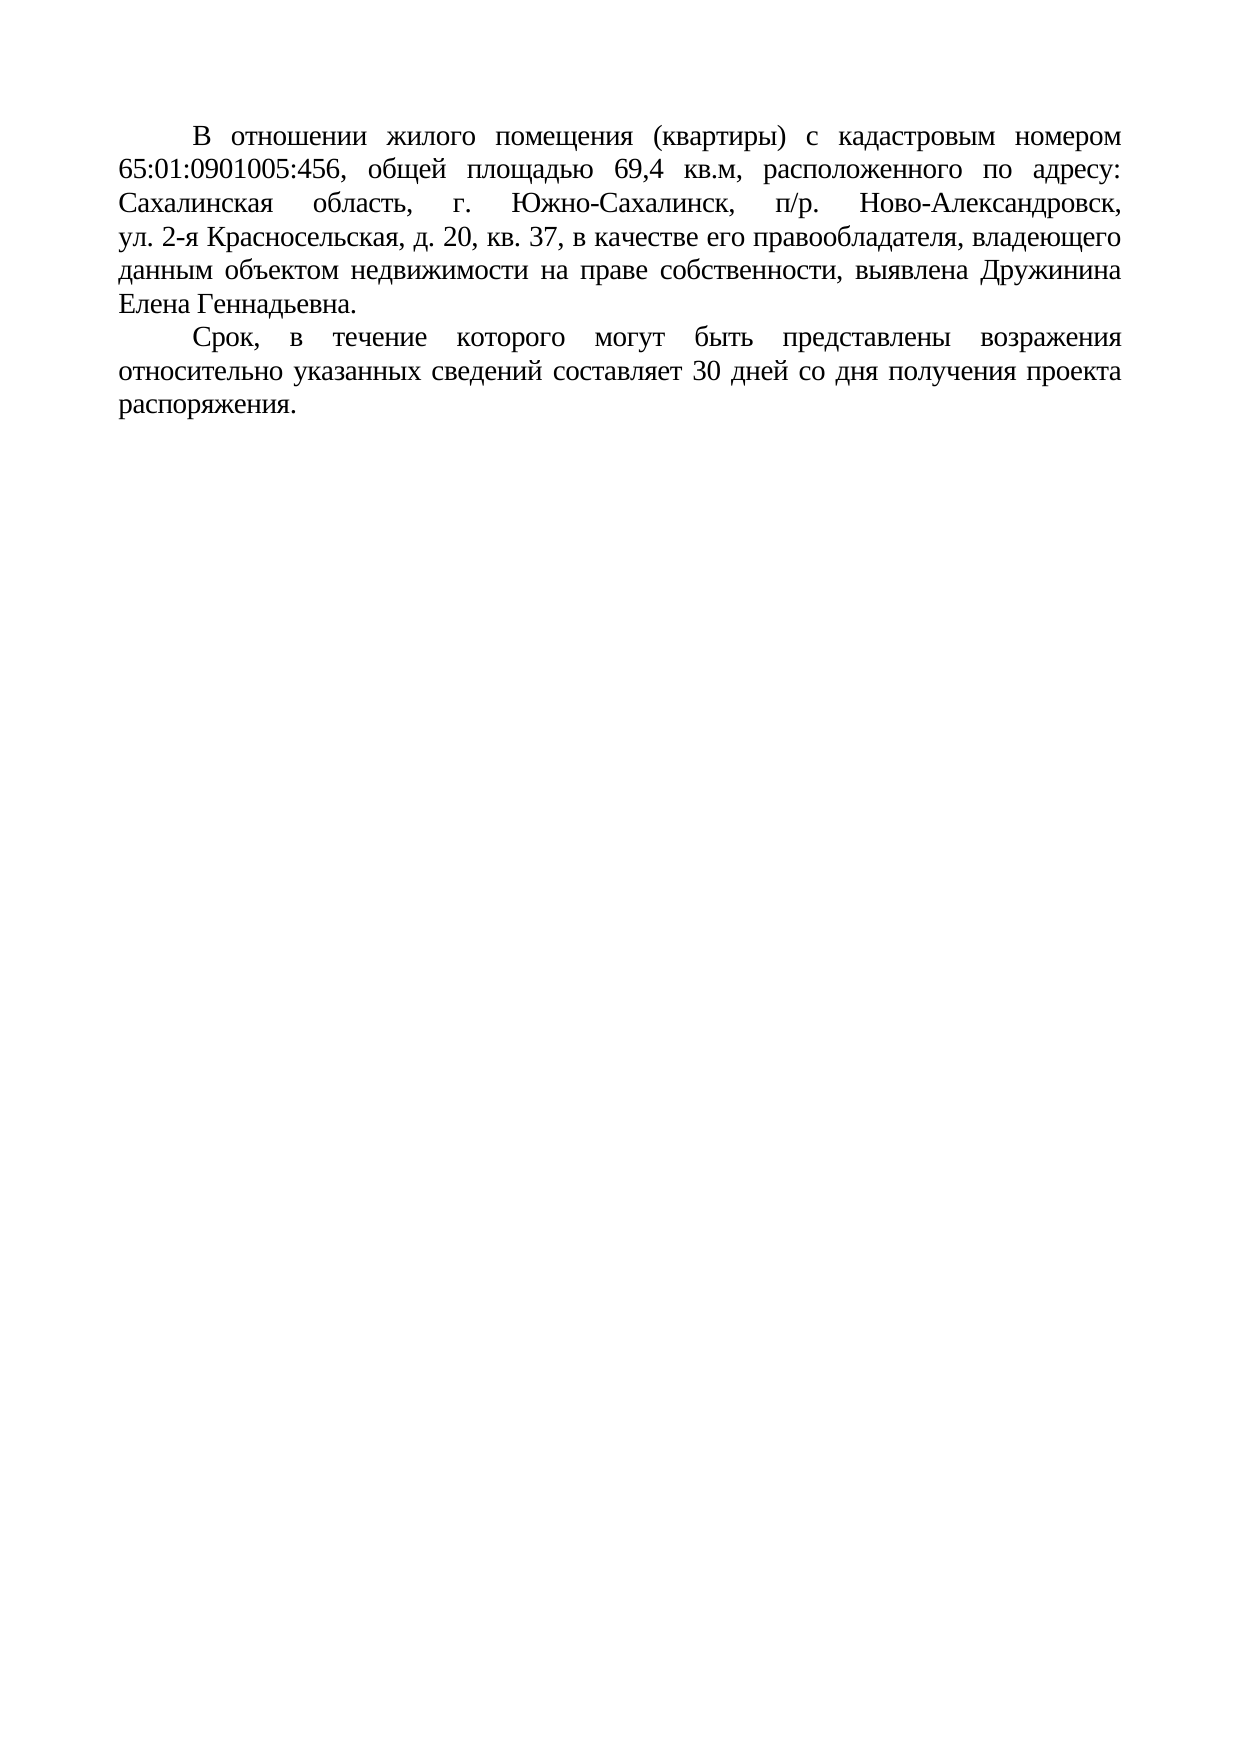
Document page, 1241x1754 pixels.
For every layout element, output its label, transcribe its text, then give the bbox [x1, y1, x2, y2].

text В отношении жилого помещения (квартиры) с кадастровым номером 65:01:0901005:456, общей площадью 69,4 кв.м, расположенного по адресу: Сахалинская область, г. Южно-Сахалинск, п/р. Ново-Александровск, ул. 2-я Красносельская, д. 20, кв. 37, в качестве его правообладателя, владеющего данным объектом недвижимости на праве собственности, выявлена Дружинина Елена Геннадьевна. [118, 118, 1122, 319]
text Срок, в течение которого могут быть представлены возражения относительно указанных сведений составляет 30 дней со дня получения проекта распоряжения. [118, 319, 1122, 420]
